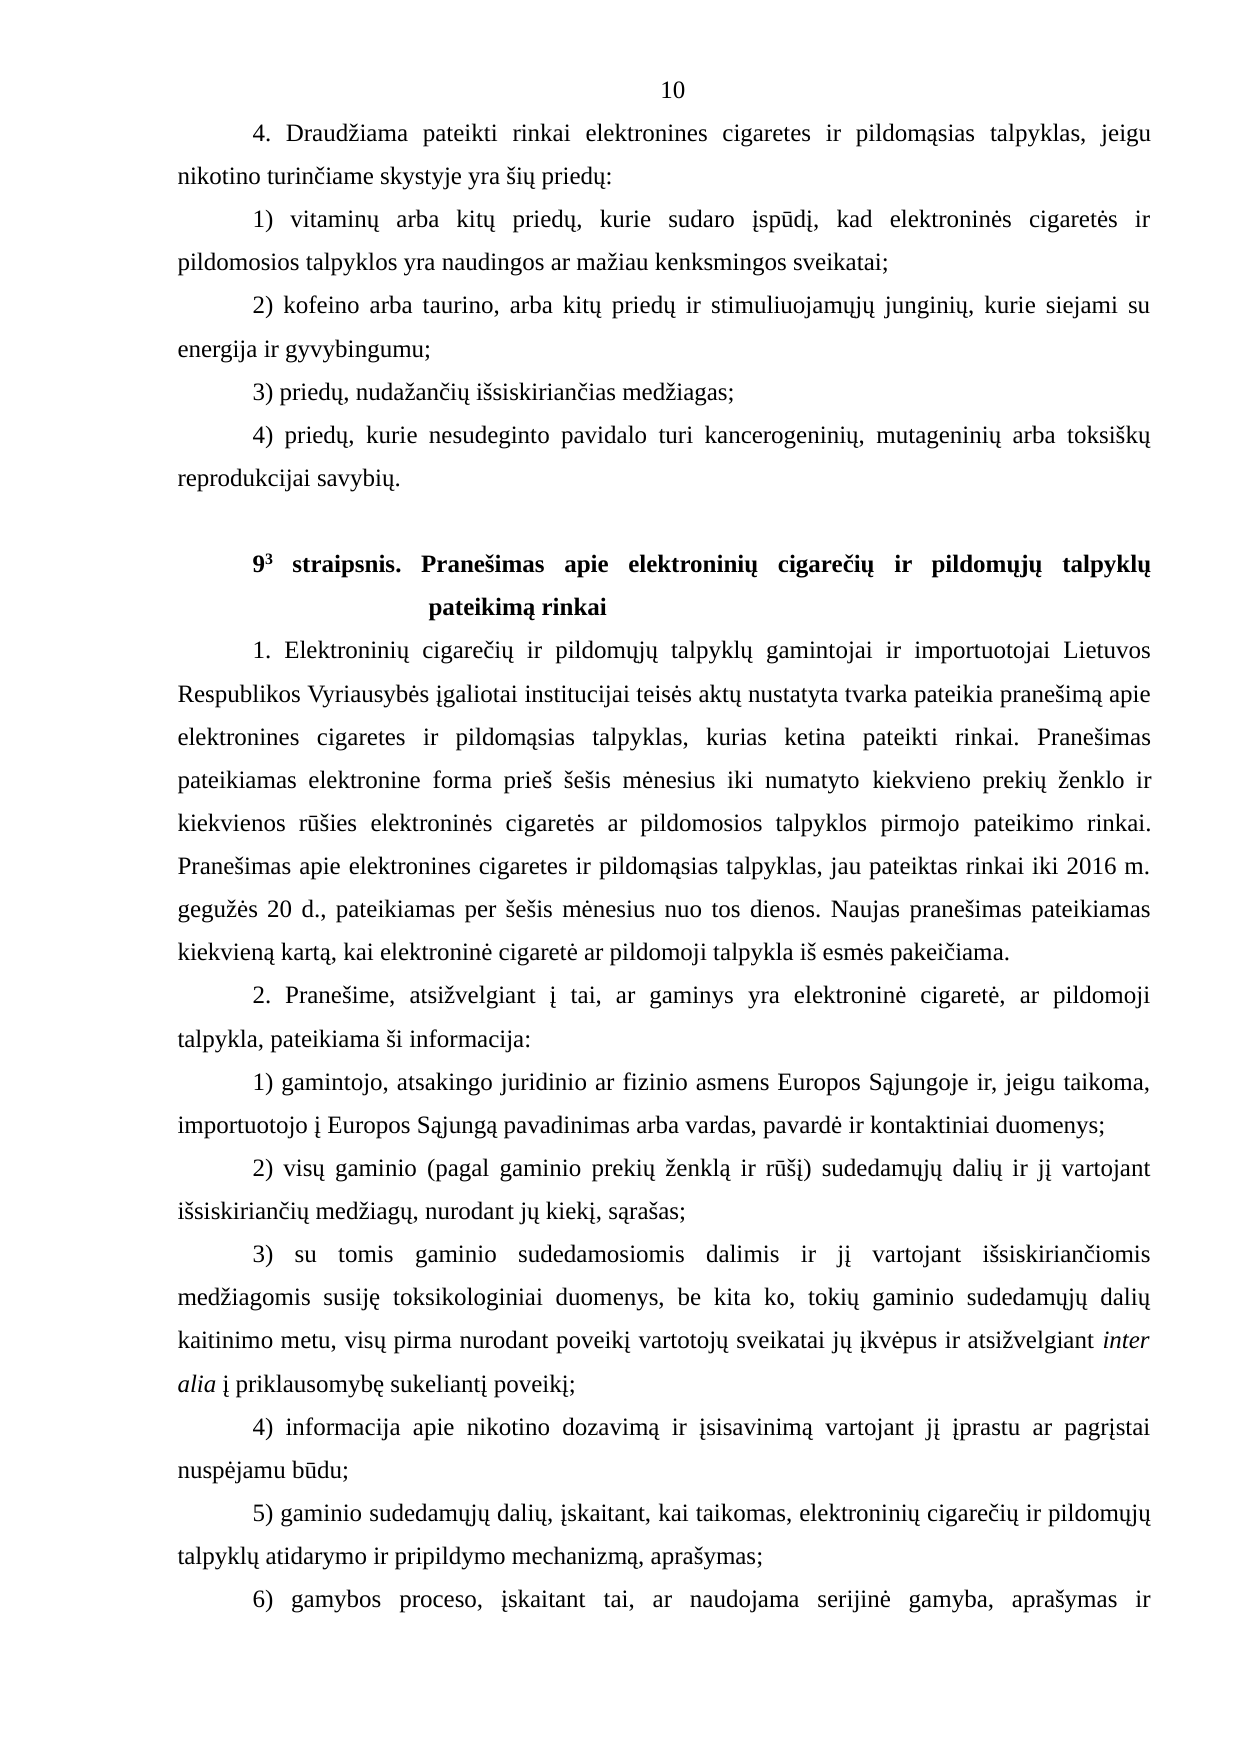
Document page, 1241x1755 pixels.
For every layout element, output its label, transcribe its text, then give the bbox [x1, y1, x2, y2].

text 2) visų gaminio (pagal gaminio prekių ženklą ir rūšį) sudedamųjų dalių ir jį vartojant išsiskiriančių medžiagų, nurodant jų kiekį, sąrašas; [177, 1153, 1152, 1225]
text 4) priedų, kurie nesudeginto pavidalo turi kancerogeninių, mutageninių arba toksiškų reprodukcijai savybių. [177, 420, 1152, 492]
text 3) su tomis gaminio sudedamosiomis dalimis ir jį vartojant išsiskiriančiomis medžiagomis susiję toksikologiniai duomenys, be kita ko, tokių gaminio sudedamųjų dalių kaitinimo metu, visų pirma nurodant poveikį vartotojų sveikatai jų įkvėpus ir atsižvelgiant inter alia į priklausomybę sukeliantį poveikį; [177, 1239, 1152, 1397]
text 1. Elektroninių cigarečių ir pildomųjų talpyklų gamintojai ir importuotojai Lietuvos Respublikos Vyriausybės įgaliotai institucijai teisės aktų nustatyta tvarka pateikia pranešimą apie elektronines cigaretes ir pildomąsias talpyklas, kurias ketina pateikti rinkai. Pranešimas pateikiamas elektronine forma prieš šešis mėnesius iki numatyto kiekvieno prekių ženklo ir kiekvienos rūšies elektroninės cigaretės ar pildomosios talpyklos pirmojo pateikimo rinkai. Pranešimas apie elektronines cigaretes ir pildomąsias talpyklas, jau pateiktas rinkai iki 2016 m. gegužės 20 d., pateikiamas per šešis mėnesius nuo tos dienos. Naujas pranešimas pateikiamas kiekvieną kartą, kai elektroninė cigaretė ar pildomoji talpykla iš esmės pakeičiama. [177, 636, 1152, 966]
text 3) priedų, nudažančių išsiskiriančias medžiagas; [177, 377, 1152, 406]
text 2. Pranešime, atsižvelgiant į tai, ar gaminys yra elektroninė cigaretė, ar pildomoji talpykla, pateikiama ši informacija: [177, 981, 1152, 1052]
text 4) informacija apie nikotino dozavimą ir įsisavinimą vartojant jį įprastu ar pagrįstai nuspėjamu būdu; [177, 1412, 1152, 1484]
text 6) gamybos proceso, įskaitant tai, ar naudojama serijinė gamyba, aprašymas ir [177, 1584, 1152, 1613]
text 93 straipsnis. Pranešimas apie elektroninių cigarečių ir pildomųjų talpyklų pateikimą rinkai [252, 549, 1152, 621]
text 2) kofeino arba taurino, arba kitų priedų ir stimuliuojamųjų junginių, kurie siejami su energija ir gyvybingumu; [177, 291, 1152, 362]
text 4. Draudžiama pateikti rinkai elektronines cigaretes ir pildomąsias talpyklas, jeigu nikotino turinčiame skystyje yra šių priedų: [177, 118, 1152, 190]
text 1) gamintojo, atsakingo juridinio ar fizinio asmens Europos Sąjungoje ir, jeigu taikoma, importuotojo į Europos Sąjungą pavadinimas arba vardas, pavardė ir kontaktiniai duomenys; [177, 1067, 1152, 1139]
text 5) gaminio sudedamųjų dalių, įskaitant, kai taikomas, elektroninių cigarečių ir pildomųjų talpyklų atidarymo ir pripildymo mechanizmą, aprašymas; [177, 1498, 1152, 1570]
text 1) vitaminų arba kitų priedų, kurie sudaro įspūdį, kad elektroninės cigaretės ir pildomosios talpyklos yra naudingos ar mažiau kenksmingos sveikatai; [177, 204, 1152, 276]
